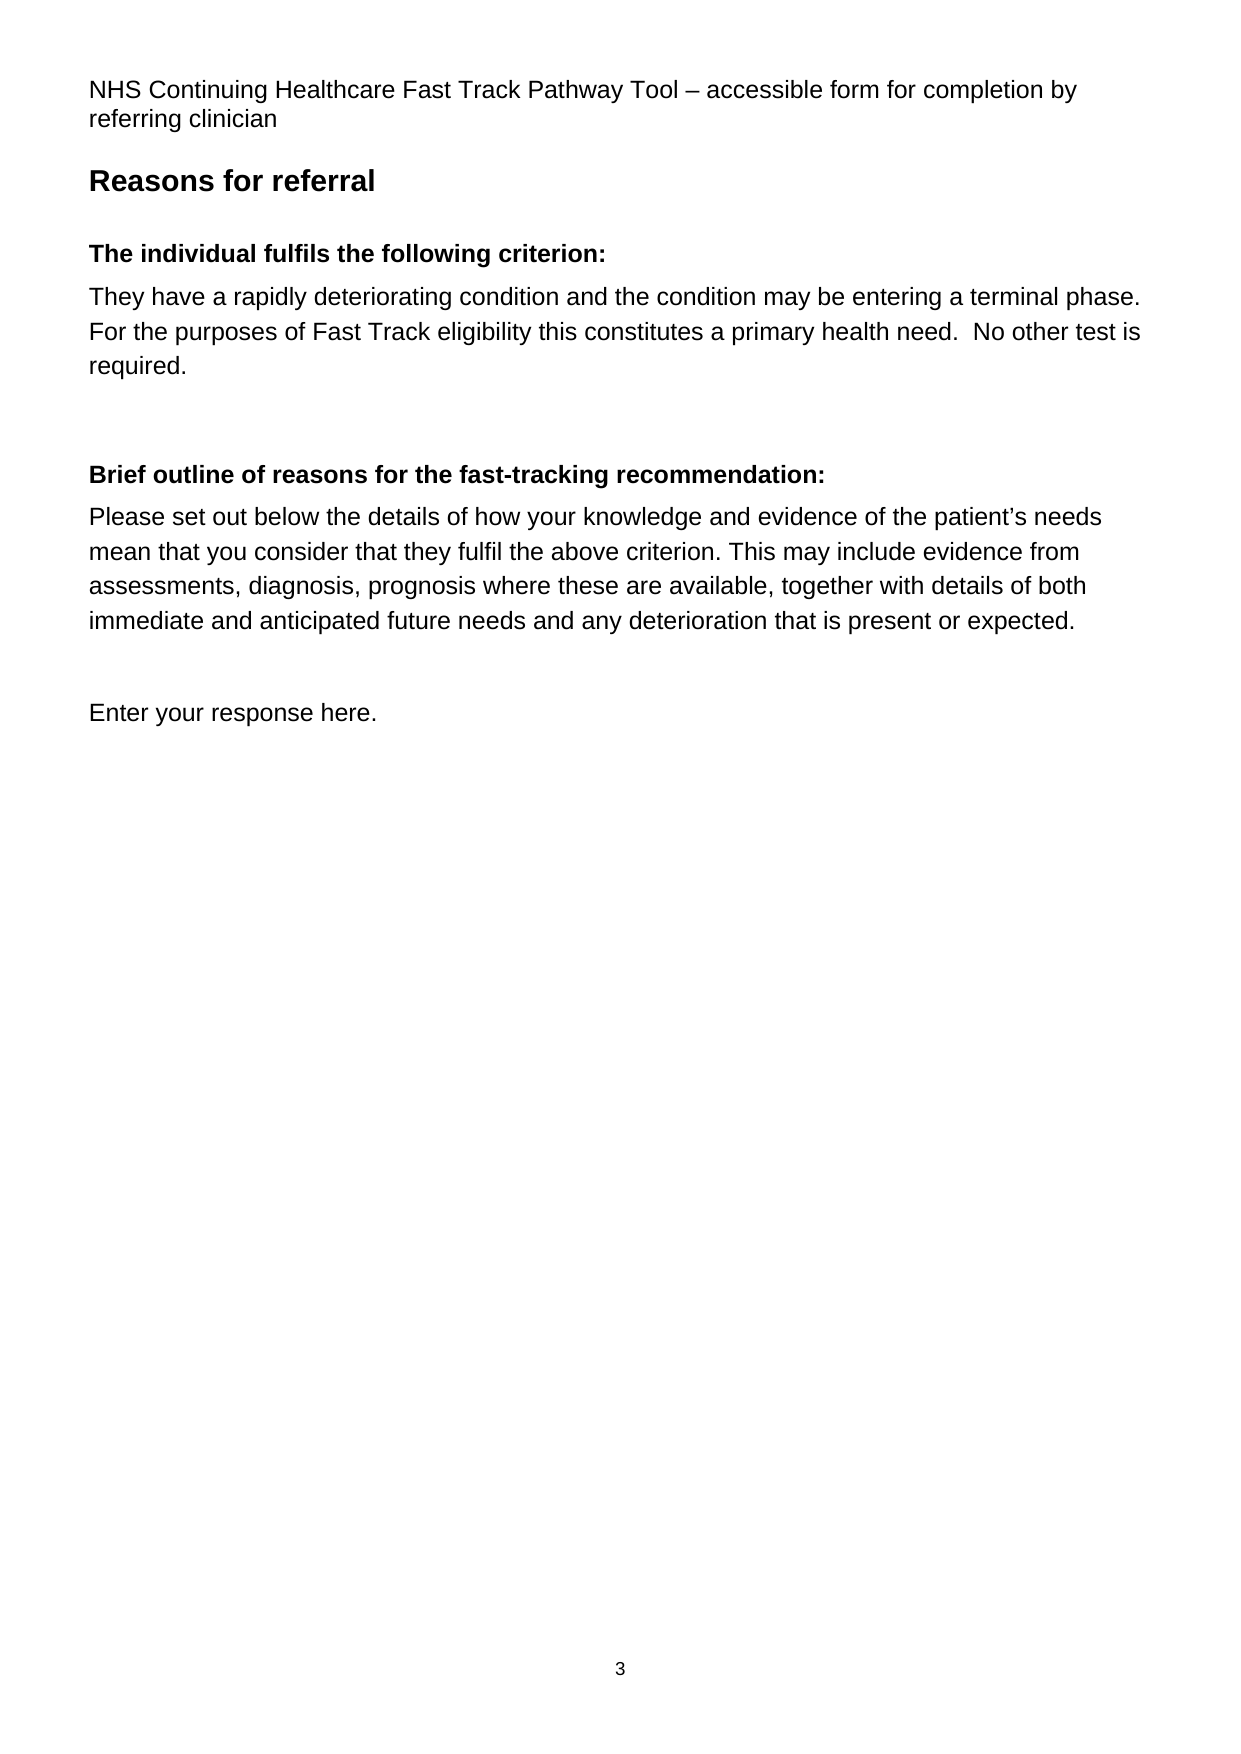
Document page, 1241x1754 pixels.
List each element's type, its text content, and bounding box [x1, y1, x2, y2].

text They have a rapidly deteriorating condition and the condition may be entering a terminal phase. For the purposes of Fast Track eligibility this constitutes a primary health need. No other test is required. [89, 282, 1152, 380]
subtitle Reasons for referral [89, 160, 1152, 199]
text Please set out below the details of how your knowledge and evidence of the patient’s needs mean that you consider that they fulfil the above criterion. This may include evidence from assessments, diagnosis, prognosis where these are available, together with details of both immediate and anticipated future needs and any deterioration that is present or expected. [89, 502, 1152, 634]
subtitle Brief outline of reasons for the fast-tracking recommendation: [89, 456, 1152, 490]
subtitle The individual fulfils the following criterion: [89, 236, 1152, 269]
text Enter your response here. [89, 698, 1152, 727]
